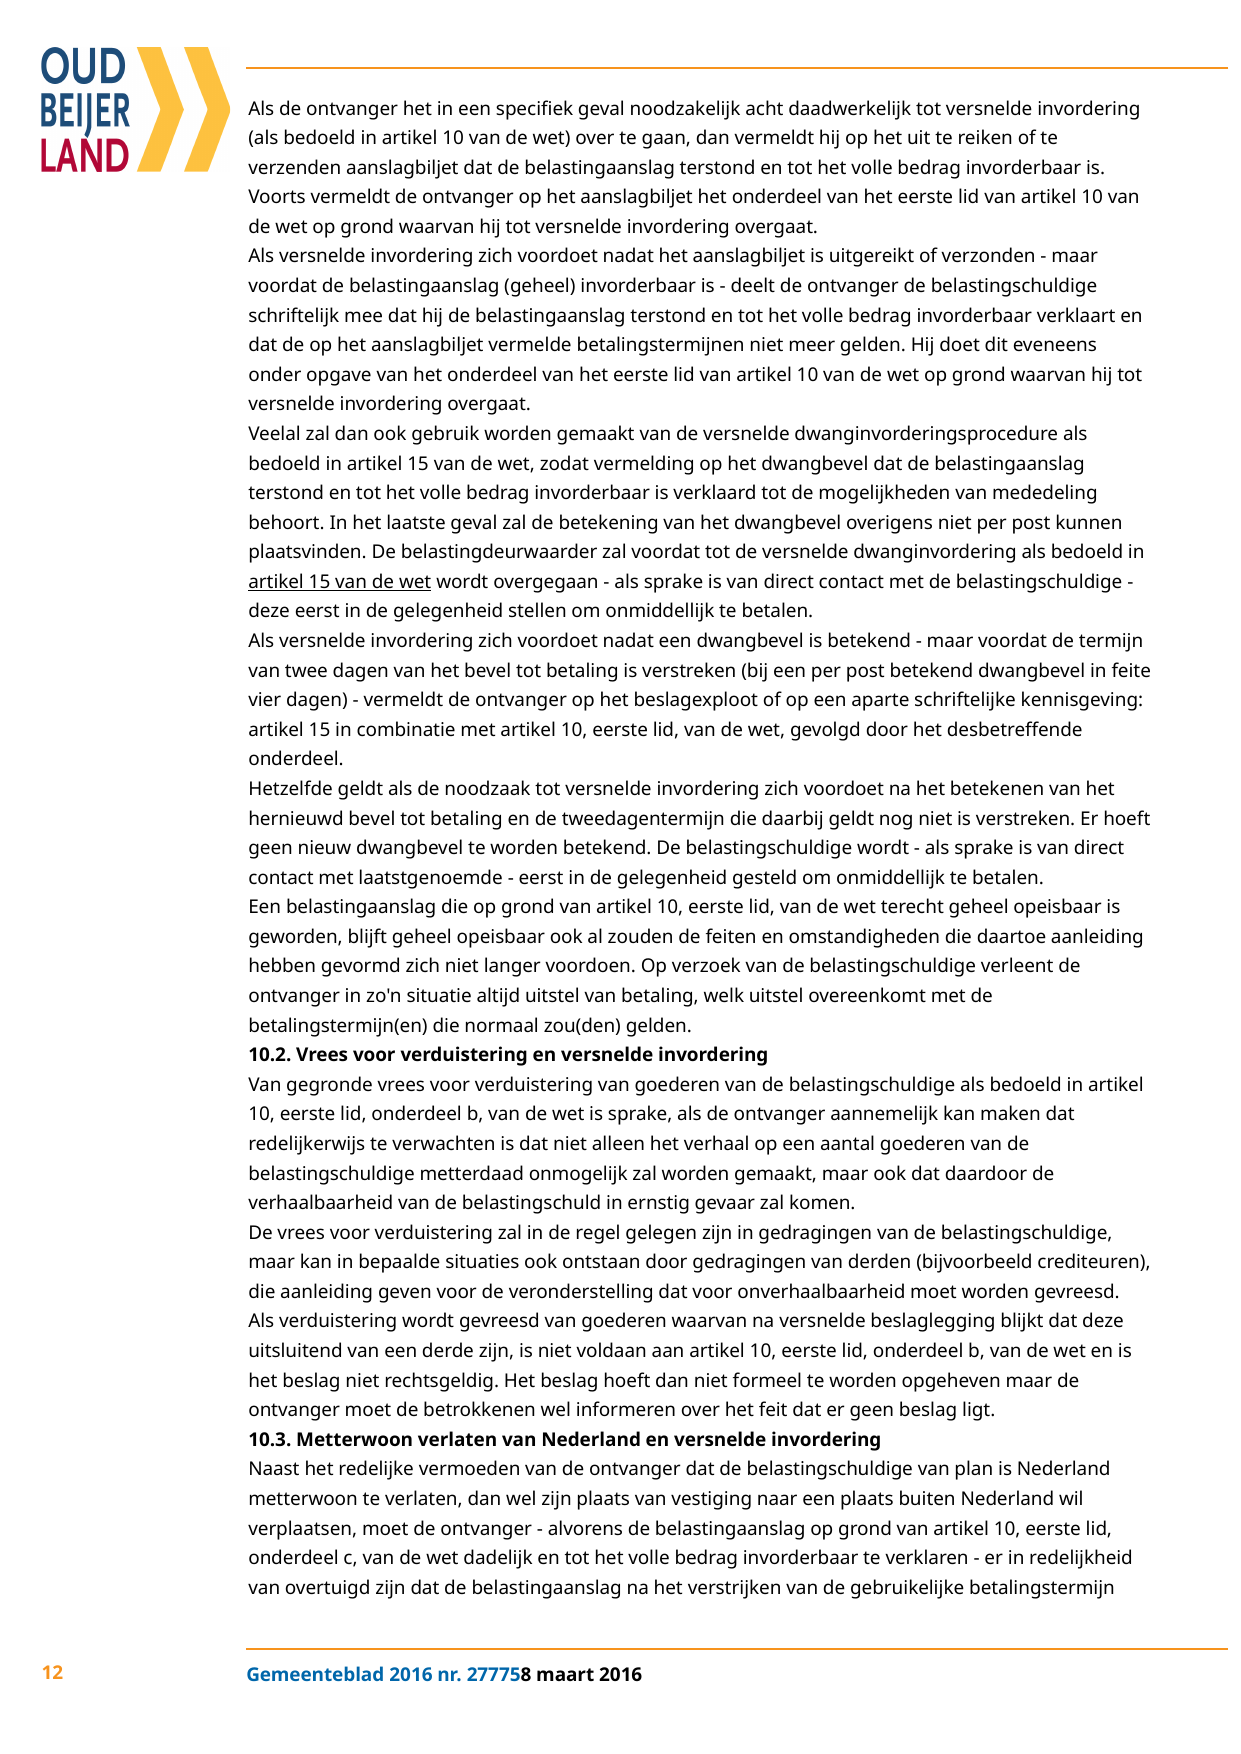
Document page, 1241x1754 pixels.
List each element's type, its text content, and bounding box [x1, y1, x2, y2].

text Als versnelde invordering zich voordoet nadat een dwangbevel is betekend - maar voordat de termijn van twee dagen van het bevel tot betaling is verstreken (bij een per post betekend dwangbevel in feite vier dagen) - vermeldt de ontvanger op het beslagexploot of op een aparte schriftelijke kennisgeving: artikel 15 in combinatie met artikel 10, eerste lid, van de wet, gevolgd door het desbetreffende onderdeel. [248, 627, 1152, 771]
text Hetzelfde geldt als de noodzaak tot versnelde invordering zich voordoet na het betekenen van het hernieuwd bevel tot betaling en de tweedagentermijn die daarbij geldt nog niet is verstreken. Er hoeft geen nieuw dwangbevel te worden betekend. De belastingschuldige wordt - als sprake is van direct contact met laatstgenoemde - eerst in de gelegenheid gesteld om onmiddellijk te betalen. [248, 775, 1152, 890]
text 10.2. Vrees voor verduistering en versnelde invordering [248, 1041, 1152, 1067]
text De vrees voor verduistering zal in de regel gelegen zijn in gedragingen van de belastingschuldige, maar kan in bepaalde situaties ook ontstaan door gedragingen van derden (bijvoorbeeld crediteuren), die aanleiding geven voor de veronderstelling dat voor onverhaalbaarheid moet worden gevreesd. [248, 1219, 1152, 1304]
text Een belastingaanslag die op grond van artikel 10, eerste lid, van de wet terecht geheel opeisbaar is geworden, blijft geheel opeisbaar ook al zouden de feiten en omstandigheden die daartoe aanleiding hebben gevormd zich niet langer voordoen. Op verzoek van de belastingschuldige verleent de ontvanger in zo'n situatie altijd uitstel van betaling, welk uitstel overeenkomt met de betalingstermijn(en) die normaal zou(den) gelden. [248, 893, 1152, 1038]
picture [41, 47, 231, 172]
text Veelal zal dan ook gebruik worden gemaakt van de versnelde dwanginvorderingsprocedure als bedoeld in artikel 15 van de wet, zodat vermelding op het dwangbevel dat de belastingaanslag terstond en tot het volle bedrag invorderbaar is verklaard tot de mogelijkheden van mededeling behoort. In het laatste geval zal de betekening van het dwangbevel overigens niet per post kunnen plaatsvinden. De belastingdeurwaarder zal voordat tot de versnelde dwanginvordering als bedoeld in artikel 15 van de wet wordt overgegaan - als sprake is van direct contact met de belastingschuldige - deze eerst in de gelegenheid stellen om onmiddellijk te betalen. [248, 420, 1152, 623]
text Als versnelde invordering zich voordoet nadat het aanslagbiljet is uitgereikt of verzonden - maar voordat de belastingaanslag (geheel) invorderbaar is - deelt de ontvanger de belastingschuldige schriftelijk mee dat hij de belastingaanslag terstond en tot het volle bedrag invorderbaar verklaart en dat de op het aanslagbiljet vermelde betalingstermijnen niet meer gelden. Hij doet dit eveneens onder opgave van het onderdeel van het eerste lid van artikel 10 van de wet op grond waarvan hij tot versnelde invordering overgaat. [248, 243, 1152, 416]
text Naast het redelijke vermoeden van de ontvanger dat de belastingschuldige van plan is Nederland metterwoon te verlaten, dan wel zijn plaats van vestiging naar een plaats buiten Nederland wil verplaatsen, moet de ontvanger - alvorens de belastingaanslag op grond van artikel 10, eerste lid, onderdeel c, van de wet dadelijk en tot het volle bedrag invorderbaar te verklaren - er in redelijkheid van overtuigd zijn dat de belastingaanslag na het verstrijken van de gebruikelijke betalingstermijn [248, 1456, 1152, 1600]
text Van gegronde vrees voor verduistering van goederen van de belastingschuldige als bedoeld in artikel 10, eerste lid, onderdeel b, van de wet is sprake, als de ontvanger aannemelijk kan maken dat redelijkerwijs te verwachten is dat niet alleen het verhaal op een aantal goederen van de belastingschuldige metterdaad onmogelijk zal worden gemaakt, maar ook dat daardoor de verhaalbaarheid van de belastingschuld in ernstig gevaar zal komen. [248, 1071, 1152, 1215]
text Als verduistering wordt gevreesd van goederen waarvan na versnelde beslaglegging blijkt dat deze uitsluitend van een derde zijn, is niet voldaan aan artikel 10, eerste lid, onderdeel b, van de wet en is het beslag niet rechtsgeldig. Het beslag hoeft dan niet formeel te worden opgeheven maar de ontvanger moet de betrokkenen wel informeren over het feit dat er geen beslag ligt. [248, 1308, 1152, 1422]
text Als de ontvanger het in een specifiek geval noodzakelijk acht daadwerkelijk tot versnelde invordering (als bedoeld in artikel 10 van de wet) over te gaan, dan vermeldt hij op het uit te reiken of te verzenden aanslagbiljet dat de belastingaanslag terstond en tot het volle bedrag invorderbaar is. Voorts vermeldt de ontvanger op het aanslagbiljet het onderdeel van het eerste lid van artikel 10 van de wet op grond waarvan hij tot versnelde invordering overgaat. [248, 95, 1152, 239]
text 10.3. Metterwoon verlaten van Nederland en versnelde invordering [248, 1426, 1152, 1452]
